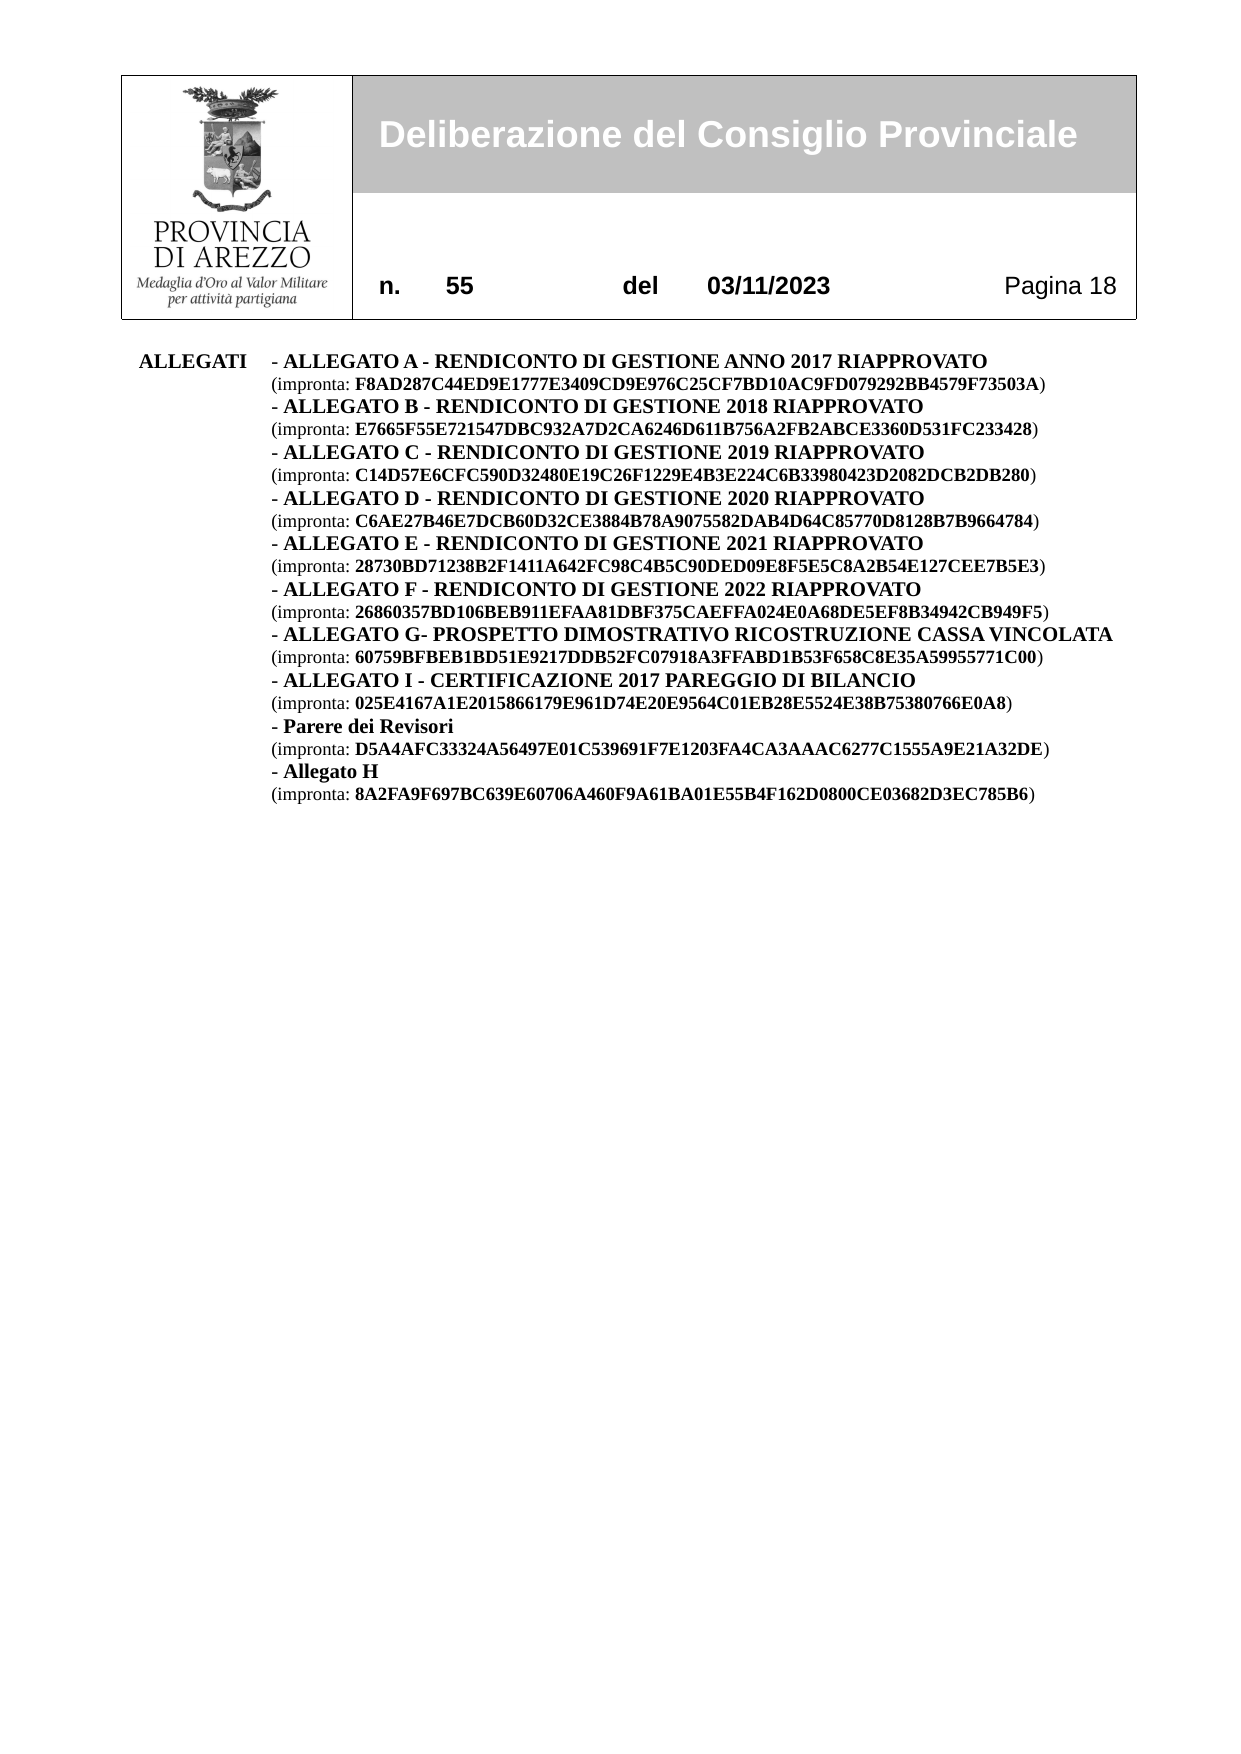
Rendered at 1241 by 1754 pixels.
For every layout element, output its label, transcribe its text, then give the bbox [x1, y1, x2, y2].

table_header ALLEGATI [133, 343, 265, 834]
table_header - ALLEGATO A - RENDICONTO DI GESTIONE ANNO 2017 RIAPPROVATO (impronta: F8AD287C44ED9E1777E3409CD9E976C25CF7BD10AC9FD079292BB4579F73503A) - ALLEGATO B - RENDICONTO DI GESTIONE 2018 RIAPPROVATO (impronta: E7665F55E721547DBC932A7D2CA6246D611B756A2FB2ABCE3360D531FC233428) - ALLEGATO C - RENDICONTO DI GESTIONE 2019 RIAPPROVATO (impronta: C14D57E6CFC590D32480E19C26F1229E4B3E224C6B33980423D2082DCB2DB280) - ALLEGATO D - RENDICONTO DI GESTIONE 2020 RIAPPROVATO (impronta: C6AE27B46E7DCB60D32CE3884B78A9075582DAB4D64C85770D8128B7B9664784) - ALLEGATO E - RENDICONTO DI GESTIONE 2021 RIAPPROVATO (impronta: 28730BD71238B2F1411A642FC98C4B5C90DED09E8F5E5C8A2B54E127CEE7B5E3) - ALLEGATO F - RENDICONTO DI GESTIONE 2022 RIAPPROVATO (impronta: 26860357BD106BEB911EFAA81DBF375CAEFFA024E0A68DE5EF8B34942CB949F5) - ALLEGATO G- PROSPETTO DIMOSTRATIVO RICOSTRUZIONE CASSA VINCOLATA (impronta: 60759BFBEB1BD51E9217DDB52FC07918A3FFABD1B53F658C8E35A59955771C00) - ALLEGATO I - CERTIFICAZIONE 2017 PAREGGIO DI BILANCIO (impronta: 025E4167A1E2015866179E961D74E20E9564C01EB28E5524E38B75380766E0A8) - Parere dei Revisori (impronta: D5A4AFC33324A56497E01C539691F7E1203FA4CA3AAAC6277C1555A9E21A32DE) - Allegato H (impronta: 8A2FA9F697BC639E60706A460F9A61BA01E55B4F162D0800CE03682D3EC785B6) [265, 343, 1123, 834]
picture [130, 79, 334, 314]
